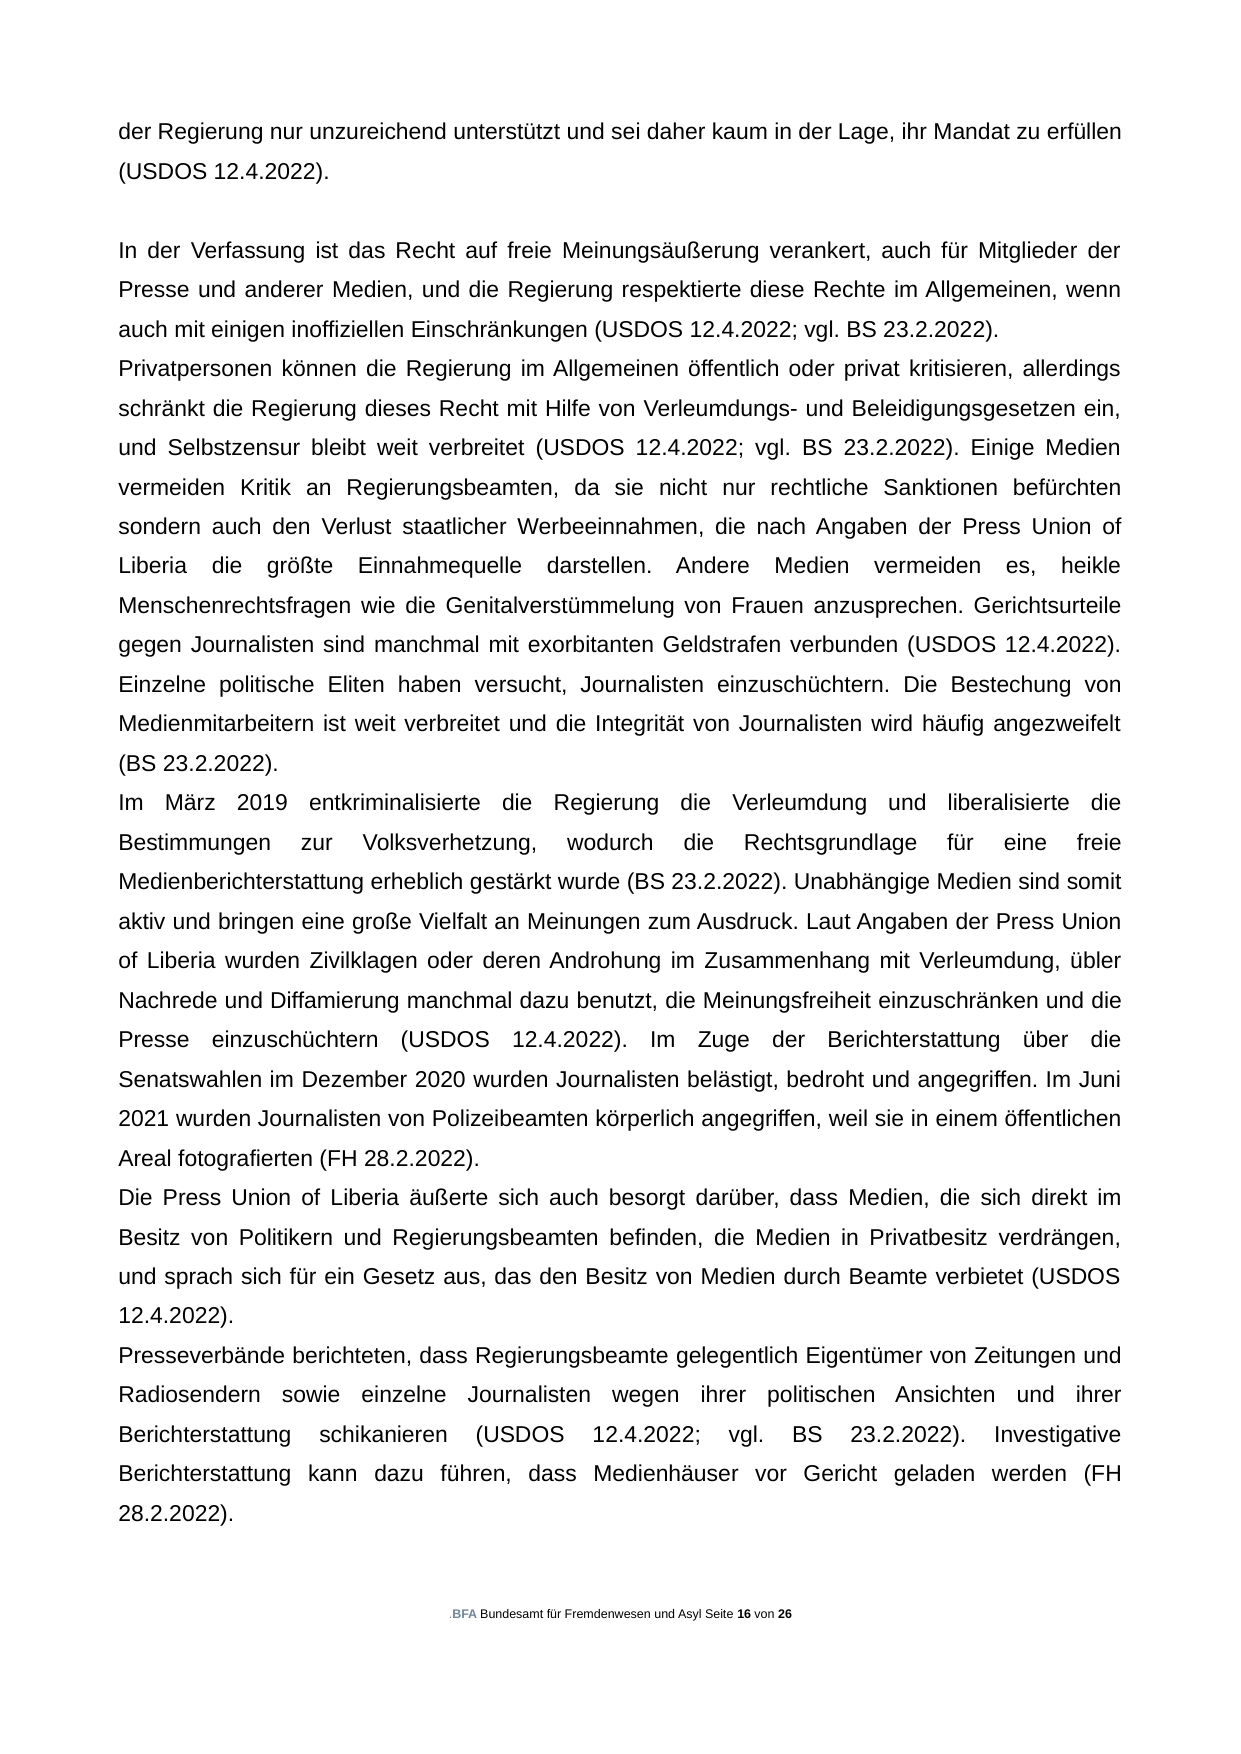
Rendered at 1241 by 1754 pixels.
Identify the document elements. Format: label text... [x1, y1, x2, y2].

text Im März 2019 entkriminalisierte die Regierung die Verleumdung und liberalisierte die Bestimmungen zur Volksverhetzung, wodurch die Rechtsgrundlage für eine freie Medienberichterstattung erheblich gestärkt wurde (BS 23.2.2022). Unabhängige Medien sind somit aktiv und bringen eine große Vielfalt an Meinungen zum Ausdruck. Laut Angaben der Press Union of Liberia wurden Zivilklagen oder deren Androhung im Zusammenhang mit Verleumdung, übler Nachrede und Diffamierung manchmal dazu benutzt, die Meinungsfreiheit einzuschränken und die Presse einzuschüchtern (USDOS 12.4.2022). Im Zuge der Berichterstattung über die Senatswahlen im Dezember 2020 wurden Journalisten belästigt, bedroht und angegriffen. Im Juni 2021 wurden Journalisten von Polizeibeamten körperlich angegriffen, weil sie in einem öffentlichen Areal fotografierten (FH 28.2.2022). [118, 789, 1122, 1171]
text Die Press Union of Liberia äußerte sich auch besorgt darüber, dass Medien, die sich direkt im Besitz von Politikern und Regierungsbeamten befinden, die Medien in Privatbesitz verdrängen, und sprach sich für ein Gesetz aus, das den Besitz von Medien durch Beamte verbietet (USDOS 12.4.2022). [118, 1184, 1122, 1329]
text Presseverbände berichteten, dass Regierungsbeamte gelegentlich Eigentümer von Zeitungen und Radiosendern sowie einzelne Journalisten wegen ihrer politischen Ansichten und ihrer Berichterstattung schikanieren (USDOS 12.4.2022; vgl. BS 23.2.2022). Investigative Berichterstattung kann dazu führen, dass Medienhäuser vor Gericht geladen werden (FH 28.2.2022). [118, 1342, 1122, 1526]
text In der Verfassung ist das Recht auf freie Meinungsäußerung verankert, auch für Mitglieder der Presse und anderer Medien, und die Regierung respektierte diese Rechte im Allgemeinen, wenn auch mit einigen inoffiziellen Einschränkungen (USDOS 12.4.2022; vgl. BS 23.2.2022). [118, 237, 1122, 342]
text der Regierung nur unzureichend unterstützt und sei daher kaum in der Lage, ihr Mandat zu erfüllen (USDOS 12.4.2022). [118, 118, 1122, 184]
text Privatpersonen können die Regierung im Allgemeinen öffentlich oder privat kritisieren, allerdings schränkt die Regierung dieses Recht mit Hilfe von Verleumdungs- und Beleidigungsgesetzen ein, und Selbstzensur bleibt weit verbreitet (USDOS 12.4.2022; vgl. BS 23.2.2022). Einige Medien vermeiden Kritik an Regierungsbeamten, da sie nicht nur rechtliche Sanktionen befürchten sondern auch den Verlust staatlicher Werbeeinnahmen, die nach Angaben der Press Union of Liberia die größte Einnahmequelle darstellen. Andere Medien vermeiden es, heikle Menschenrechtsfragen wie die Genitalverstümmelung von Frauen anzusprechen. Gerichtsurteile gegen Journalisten sind manchmal mit exorbitanten Geldstrafen verbunden (USDOS 12.4.2022). Einzelne politische Eliten haben versucht, Journalisten einzuschüchtern. Die Bestechung von Medienmitarbeitern ist weit verbreitet und die Integrität von Journalisten wird häufig angezweifelt (BS 23.2.2022). [118, 355, 1122, 776]
